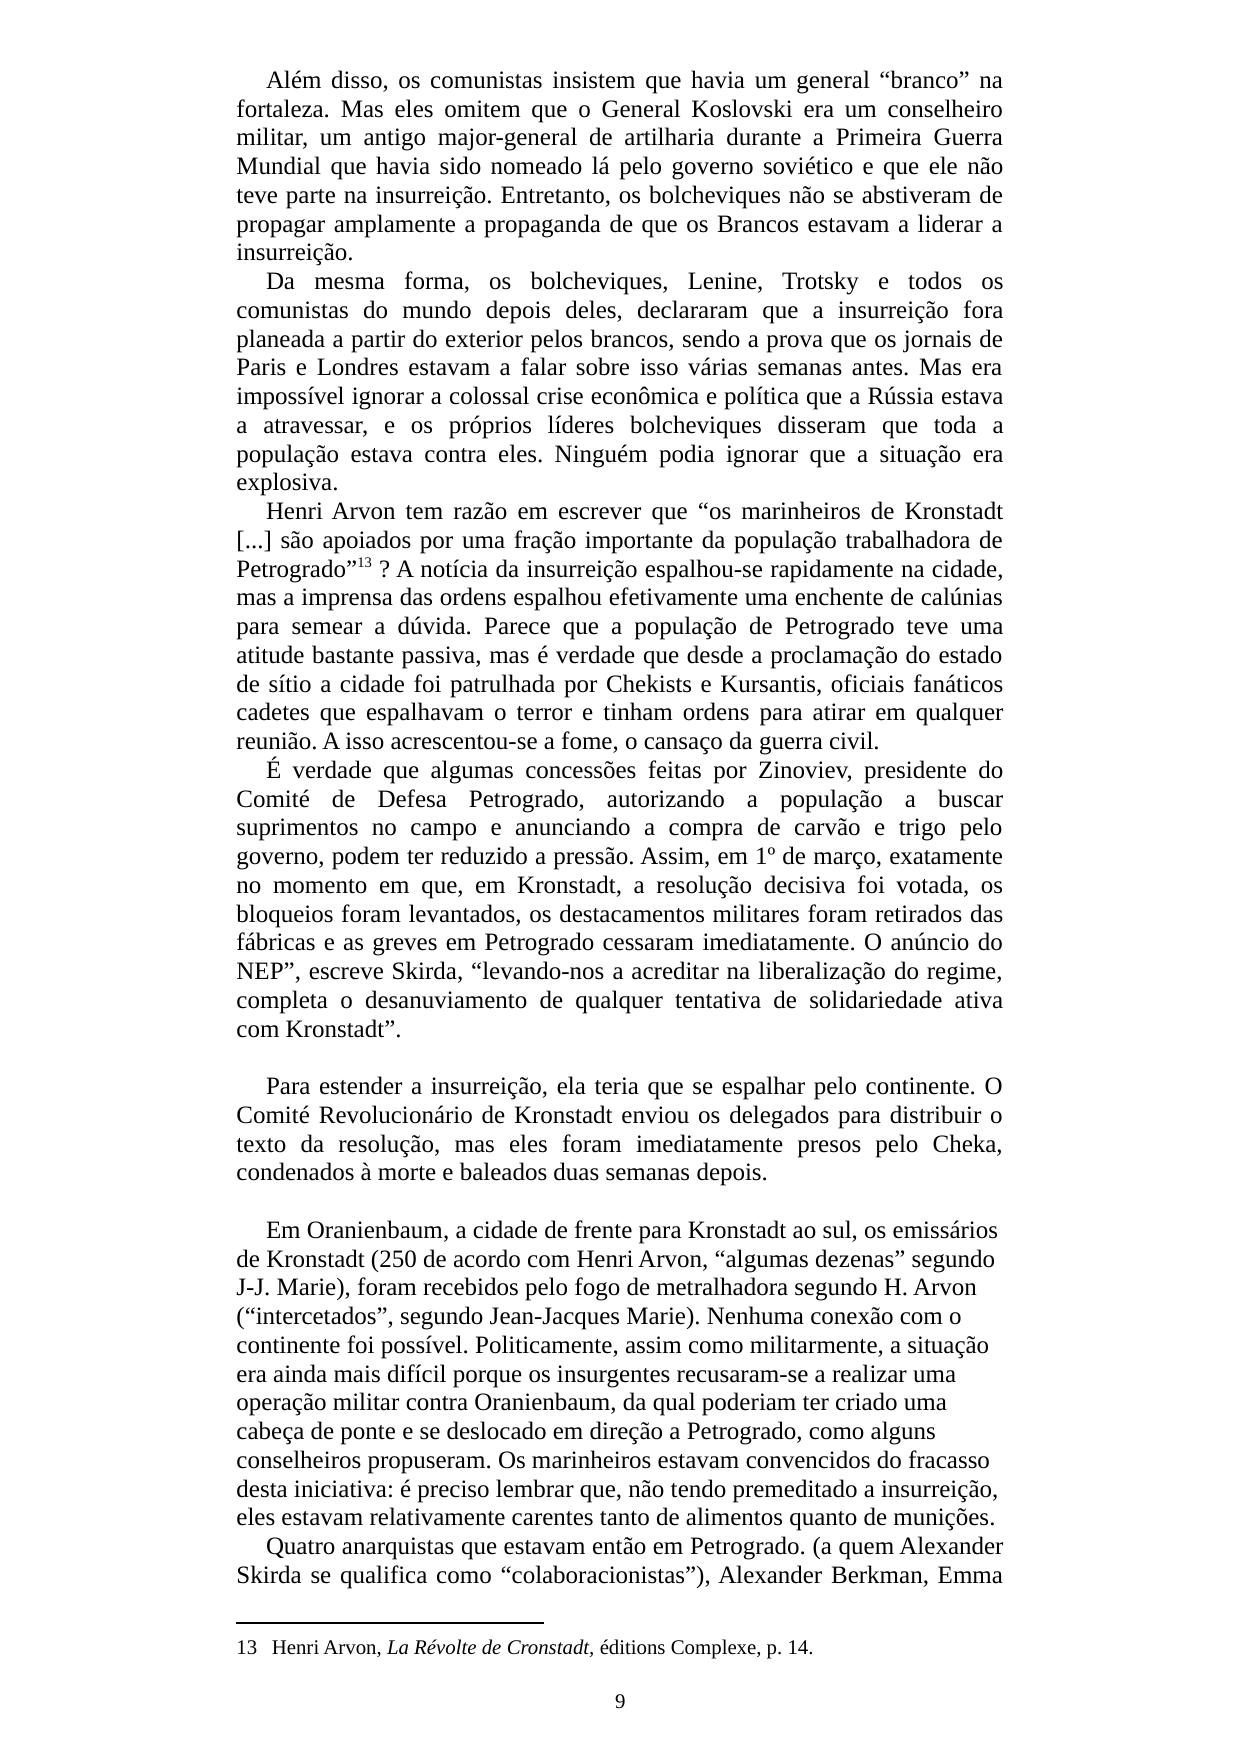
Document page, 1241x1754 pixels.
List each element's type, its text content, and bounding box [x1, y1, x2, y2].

text Da mesma forma, os bolcheviques, Lenine, Trotsky e todos os comunistas do mundo depois deles, declararam que a insurreição fora planeada a partir do exterior pelos brancos, sendo a prova que os jornais de Paris e Londres estavam a falar sobre isso várias semanas antes. Mas era impossível ignorar a colossal crise econômica e política que a Rússia estava a atravessar, e os próprios líderes bolcheviques disseram que toda a população estava contra eles. Ninguém podia ignorar que a situação era explosiva. [236, 266, 1004, 496]
text É verdade que algumas concessões feitas por Zinoviev, presidente do Comité de Defesa Petrogrado, autorizando a população a buscar suprimentos no campo e anunciando a compra de carvão e trigo pelo governo, podem ter reduzido a pressão. Assim, em 1º de março, exatamente no momento em que, em Kronstadt, a resolução decisiva foi votada, os bloqueios foram levantados, os destacamentos militares foram retirados das fábricas e as greves em Petrogrado cessaram imediatamente. O anúncio do NEP”, escreve Skirda, “levando-nos a acreditar na liberalização do regime, completa o desanuviamento de qualquer tentativa de solidariedade ativa com Kronstadt”. [236, 755, 1004, 1042]
text Em Oranienbaum, a cidade de frente para Kronstadt ao sul, os emissários de Kronstadt (250 de acordo com Henri Arvon, “algumas dezenas” segundo J-J. Marie), foram recebidos pelo fogo de metralhadora segundo H. Arvon (“intercetados”, segundo Jean-Jacques Marie). Nenhuma conexão com o continente foi possível. Politicamente, assim como militarmente, a situação era ainda mais difícil porque os insurgentes recusaram-se a realizar uma operação militar contra Oranienbaum, da qual poderiam ter criado uma cabeça de ponte e se deslocado em direção a Petrogrado, como alguns conselheiros propuseram. Os marinheiros estavam convencidos do fracasso desta iniciativa: é preciso lembrar que, não tendo premeditado a insurreição, eles estavam relativamente carentes tanto de alimentos quanto de munições. [236, 1215, 1004, 1531]
text Além disso, os comunistas insistem que havia um general “branco” na fortaleza. Mas eles omitem que o General Koslovski era um conselheiro militar, um antigo major-general de artilharia durante a Primeira Guerra Mundial que havia sido nomeado lá pelo governo soviético e que ele não teve parte na insurreição. Entretanto, os bolcheviques não se abstiveram de propagar amplamente a propaganda de que os Brancos estavam a liderar a insurreição. [236, 65, 1004, 266]
text Quatro anarquistas que estavam então em Petrogrado. (a quem Alexander Skirda se qualifica como “colaboracionistas”), Alexander Berkman, Emma [236, 1531, 1004, 1589]
text Henri Arvon tem razão em escrever que “os marinheiros de Kronstadt [...] são apoiados por uma fração importante da população trabalhadora de Petrogrado” ? A notícia da insurreição espalhou-se rapidamente na cidade, mas a imprensa das ordens espalhou efetivamente uma enchente de calúnias para semear a dúvida. Parece que a população de Petrogrado teve uma atitude bastante passiva, mas é verdade que desde a proclamação do estado de sítio a cidade foi patrulhada por Chekists e Kursantis, oficiais fanáticos cadetes que espalhavam o terror e tinham ordens para atirar em qualquer reunião. A isso acrescentou-se a fome, o cansaço da guerra civil. [236, 496, 1004, 755]
text Para estender a insurreição, ela teria que se espalhar pelo continente. O Comité Revolucionário de Kronstadt enviou os delegados para distribuir o texto da resolução, mas eles foram imediatamente presos pelo Cheka, condenados à morte e baleados duas semanas depois. [236, 1071, 1004, 1186]
text Henri Arvon, La Révolte de Cronstadt, éditions Complexe, p. 14. [236, 1635, 1004, 1659]
